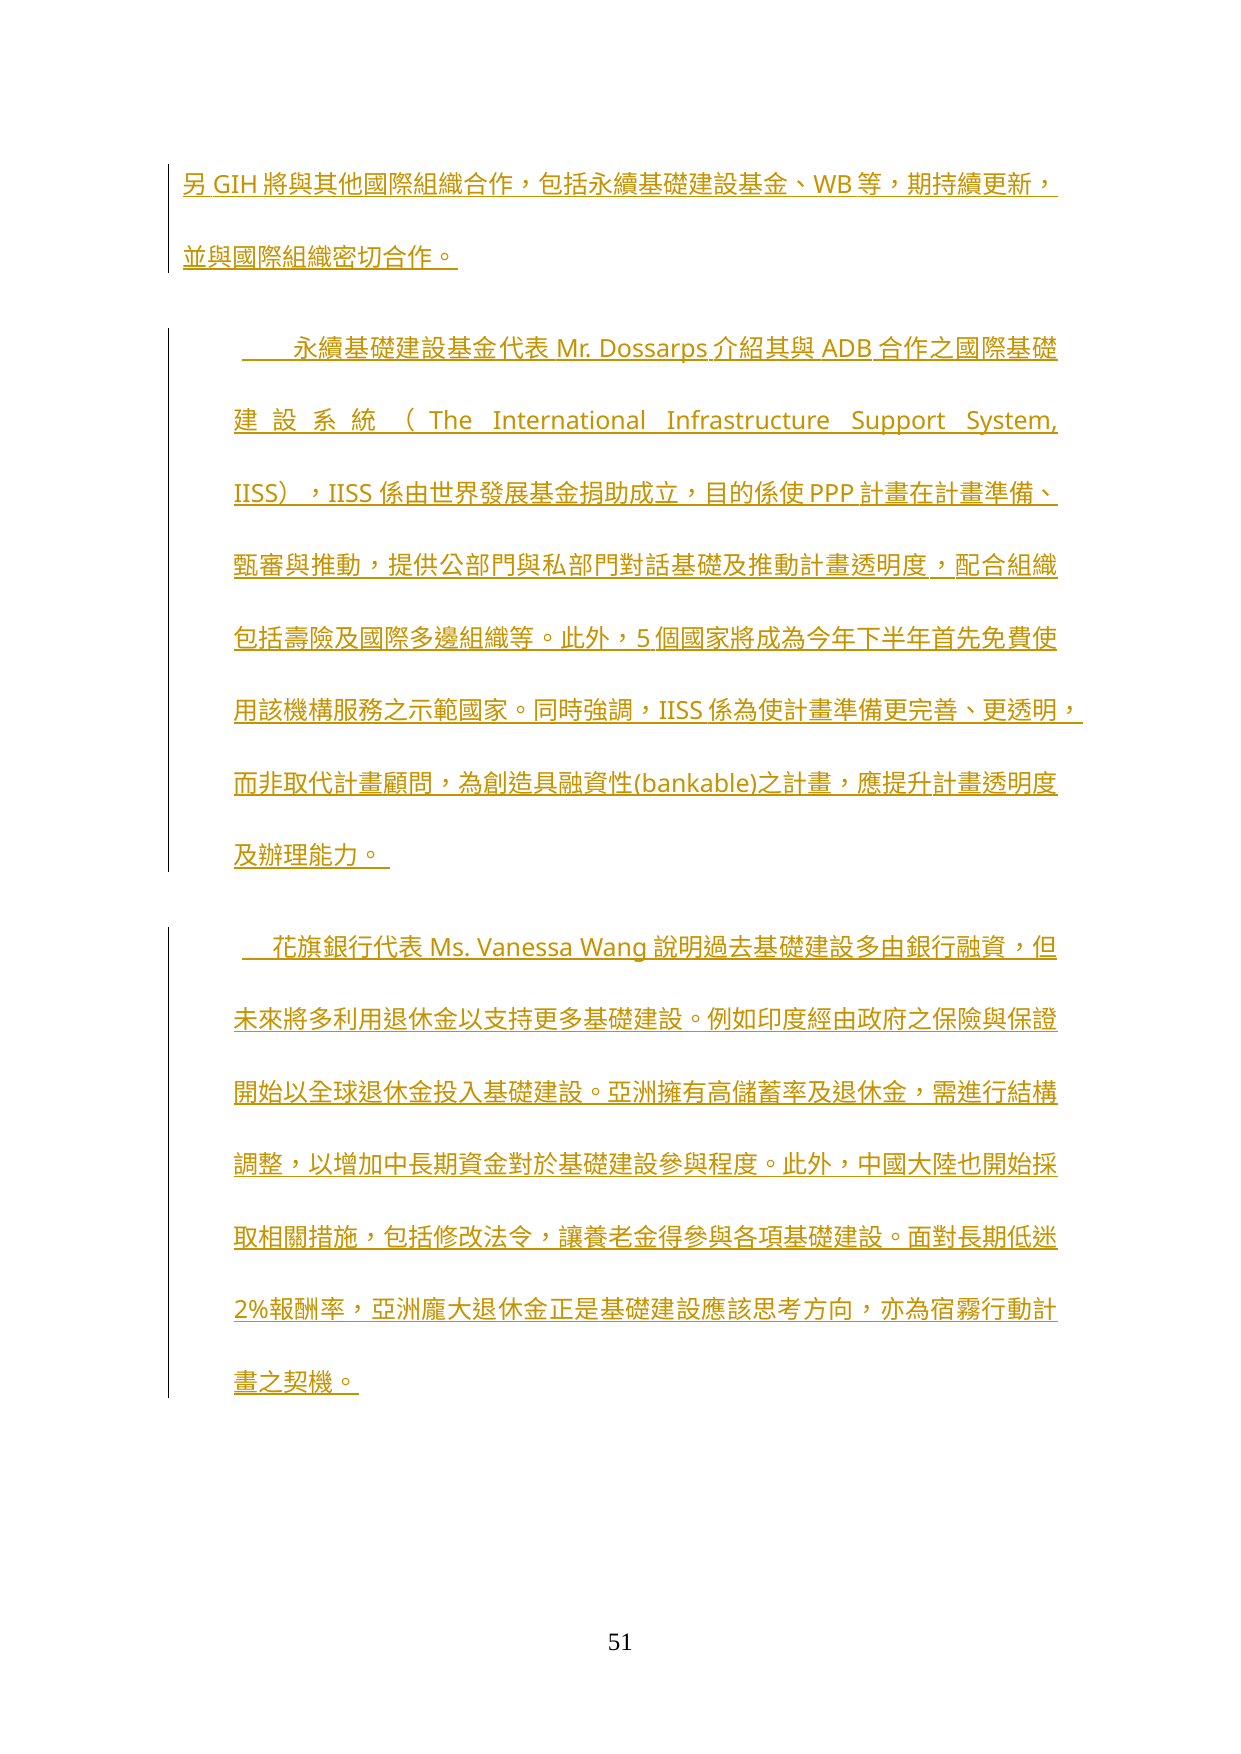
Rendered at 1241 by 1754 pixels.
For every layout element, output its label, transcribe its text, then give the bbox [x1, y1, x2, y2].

text 花旗銀行代表Ms. Vanessa Wang說明過去基礎建設多由銀行融資，但未來將多利用退休金以支持更多基礎建設。例如印度經由政府之保險與保證，開始以全球退休金投入基礎建設。亞洲擁有高儲蓄率及退休金，需進行結構調整，以增加中長期資金對於基礎建設參與程度。此外，中國大陸也開始採取相關措施，包括修改法令，讓養老金得參與各項基礎建設。面對長期低迷2%報酬率，亞洲龐大退休金正是基礎建設應該思考方向，亦為宿霧行動計畫之契機。 [234, 1105, 1058, 1176]
text 花旗銀行代表Ms. Vanessa Wang說明過去基礎建設多由銀行融資，但未來將多利用退休金以支持更多基礎建設。例如印度經由政府之保險與保證，開始以全球退休金投入基礎建設。亞洲擁有高儲蓄率及退休金，需進行結構調整，以增加中長期資金對於基礎建設參與程度。此外，中國大陸也開始採取相關措施，包括修改法令，讓養老金得參與各項基礎建設。面對長期低迷2%報酬率，亞洲龐大退休金正是基礎建設應該思考方向，亦為宿霧行動計畫之契機。 [234, 1322, 1058, 1398]
text 花旗銀行代表Ms. Vanessa Wang說明過去基礎建設多由銀行融資，但未來將多利用退休金以支持更多基礎建設。例如印度經由政府之保險與保證，開始以全球退休金投入基礎建設。亞洲擁有高儲蓄率及退休金，需進行結構調整，以增加中長期資金對於基礎建設參與程度。此外，中國大陸也開始採取相關措施，包括修改法令，讓養老金得參與各項基礎建設。面對長期低迷2%報酬率，亞洲龐大退休金正是基礎建設應該思考方向，亦為宿霧行動計畫之契機。 [234, 927, 1058, 1031]
text 永續基礎建設基金代表Mr. Dossarps介紹其與ADB合作之國際基礎建設系統（The International Infrastructure Support System, IISS），IISS 係由世界發展基金捐助成立，目的係使PPP計畫在計畫準備、甄審與推動，提供公部門與私部門對話基礎及推動計畫透明度，配合組織包括壽險及國際多邊組織等。此外，5個國家將成為今年下半年首先免費使用該機構服務之示範國家。同時強調，IISS係為使計畫準備更完善、更透明，而非取代計畫顧問，為創造具融資性(bankable)之計畫，應提升計畫透明度及辦理能力。 [234, 578, 1058, 722]
text 花旗銀行代表Ms. Vanessa Wang說明過去基礎建設多由銀行融資，但未來將多利用退休金以支持更多基礎建設。例如印度經由政府之保險與保證，開始以全球退休金投入基礎建設。亞洲擁有高儲蓄率及退休金，需進行結構調整，以增加中長期資金對於基礎建設參與程度。此外，中國大陸也開始採取相關措施，包括修改法令，讓養老金得參與各項基礎建設。面對長期低迷2%報酬率，亞洲龐大退休金正是基礎建設應該思考方向，亦為宿霧行動計畫之契機。 [234, 1032, 1058, 1103]
text 永續基礎建設基金代表Mr. Dossarps介紹其與ADB合作之國際基礎建設系統（The International Infrastructure Support System, IISS），IISS 係由世界發展基金捐助成立，目的係使PPP計畫在計畫準備、甄審與推動，提供公部門與私部門對話基礎及推動計畫透明度，配合組織包括壽險及國際多邊組織等。此外，5個國家將成為今年下半年首先免費使用該機構服務之示範國家。同時強調，IISS係為使計畫準備更完善、更透明，而非取代計畫顧問，為創造具融資性(bankable)之計畫，應提升計畫透明度及辦理能力。 [234, 328, 1058, 432]
text 永續基礎建設基金代表Mr. Dossarps介紹其與ADB合作之國際基礎建設系統（The International Infrastructure Support System, IISS），IISS 係由世界發展基金捐助成立，目的係使PPP計畫在計畫準備、甄審與推動，提供公部門與私部門對話基礎及推動計畫透明度，配合組織包括壽險及國際多邊組織等。此外，5個國家將成為今年下半年首先免費使用該機構服務之示範國家。同時強調，IISS係為使計畫準備更完善、更透明，而非取代計畫顧問，為創造具融資性(bankable)之計畫，應提升計畫透明度及辦理能力。 [234, 795, 1058, 872]
text 花旗銀行代表Ms. Vanessa Wang說明過去基礎建設多由銀行融資，但未來將多利用退休金以支持更多基礎建設。例如印度經由政府之保險與保證，開始以全球退休金投入基礎建設。亞洲擁有高儲蓄率及退休金，需進行結構調整，以增加中長期資金對於基礎建設參與程度。此外，中國大陸也開始採取相關措施，包括修改法令，讓養老金得參與各項基礎建設。面對長期低迷2%報酬率，亞洲龐大退休金正是基礎建設應該思考方向，亦為宿霧行動計畫之契機。 [234, 1177, 1058, 1248]
text 永續基礎建設基金代表Mr. Dossarps介紹其與ADB合作之國際基礎建設系統（The International Infrastructure Support System, IISS），IISS 係由世界發展基金捐助成立，目的係使PPP計畫在計畫準備、甄審與推動，提供公部門與私部門對話基礎及推動計畫透明度，配合組織包括壽險及國際多邊組織等。此外，5個國家將成為今年下半年首先免費使用該機構服務之示範國家。同時強調，IISS係為使計畫準備更完善、更透明，而非取代計畫顧問，為創造具融資性(bankable)之計畫，應提升計畫透明度及辦理能力。 [234, 434, 1058, 504]
text 永續基礎建設基金代表Mr. Dossarps介紹其與ADB合作之國際基礎建設系統（The International Infrastructure Support System, IISS），IISS 係由世界發展基金捐助成立，目的係使PPP計畫在計畫準備、甄審與推動，提供公部門與私部門對話基礎及推動計畫透明度，配合組織包括壽險及國際多邊組織等。此外，5個國家將成為今年下半年首先免費使用該機構服務之示範國家。同時強調，IISS係為使計畫準備更完善、更透明，而非取代計畫顧問，為創造具融資性(bankable)之計畫，應提升計畫透明度及辦理能力。 [234, 724, 1058, 794]
text 永續基礎建設基金代表Mr. Dossarps介紹其與ADB合作之國際基礎建設系統（The International Infrastructure Support System, IISS），IISS 係由世界發展基金捐助成立，目的係使PPP計畫在計畫準備、甄審與推動，提供公部門與私部門對話基礎及推動計畫透明度，配合組織包括壽險及國際多邊組織等。此外，5個國家將成為今年下半年首先免費使用該機構服務之示範國家。同時強調，IISS係為使計畫準備更完善、更透明，而非取代計畫顧問，為創造具融資性(bankable)之計畫，應提升計畫透明度及辦理能力。 [234, 506, 1058, 577]
text 花旗銀行代表Ms. Vanessa Wang說明過去基礎建設多由銀行融資，但未來將多利用退休金以支持更多基礎建設。例如印度經由政府之保險與保證，開始以全球退休金投入基礎建設。亞洲擁有高儲蓄率及退休金，需進行結構調整，以增加中長期資金對於基礎建設參與程度。此外，中國大陸也開始採取相關措施，包括修改法令，讓養老金得參與各項基礎建設。面對長期低迷2%報酬率，亞洲龐大退休金正是基礎建設應該思考方向，亦為宿霧行動計畫之契機。 [234, 1250, 1058, 1321]
